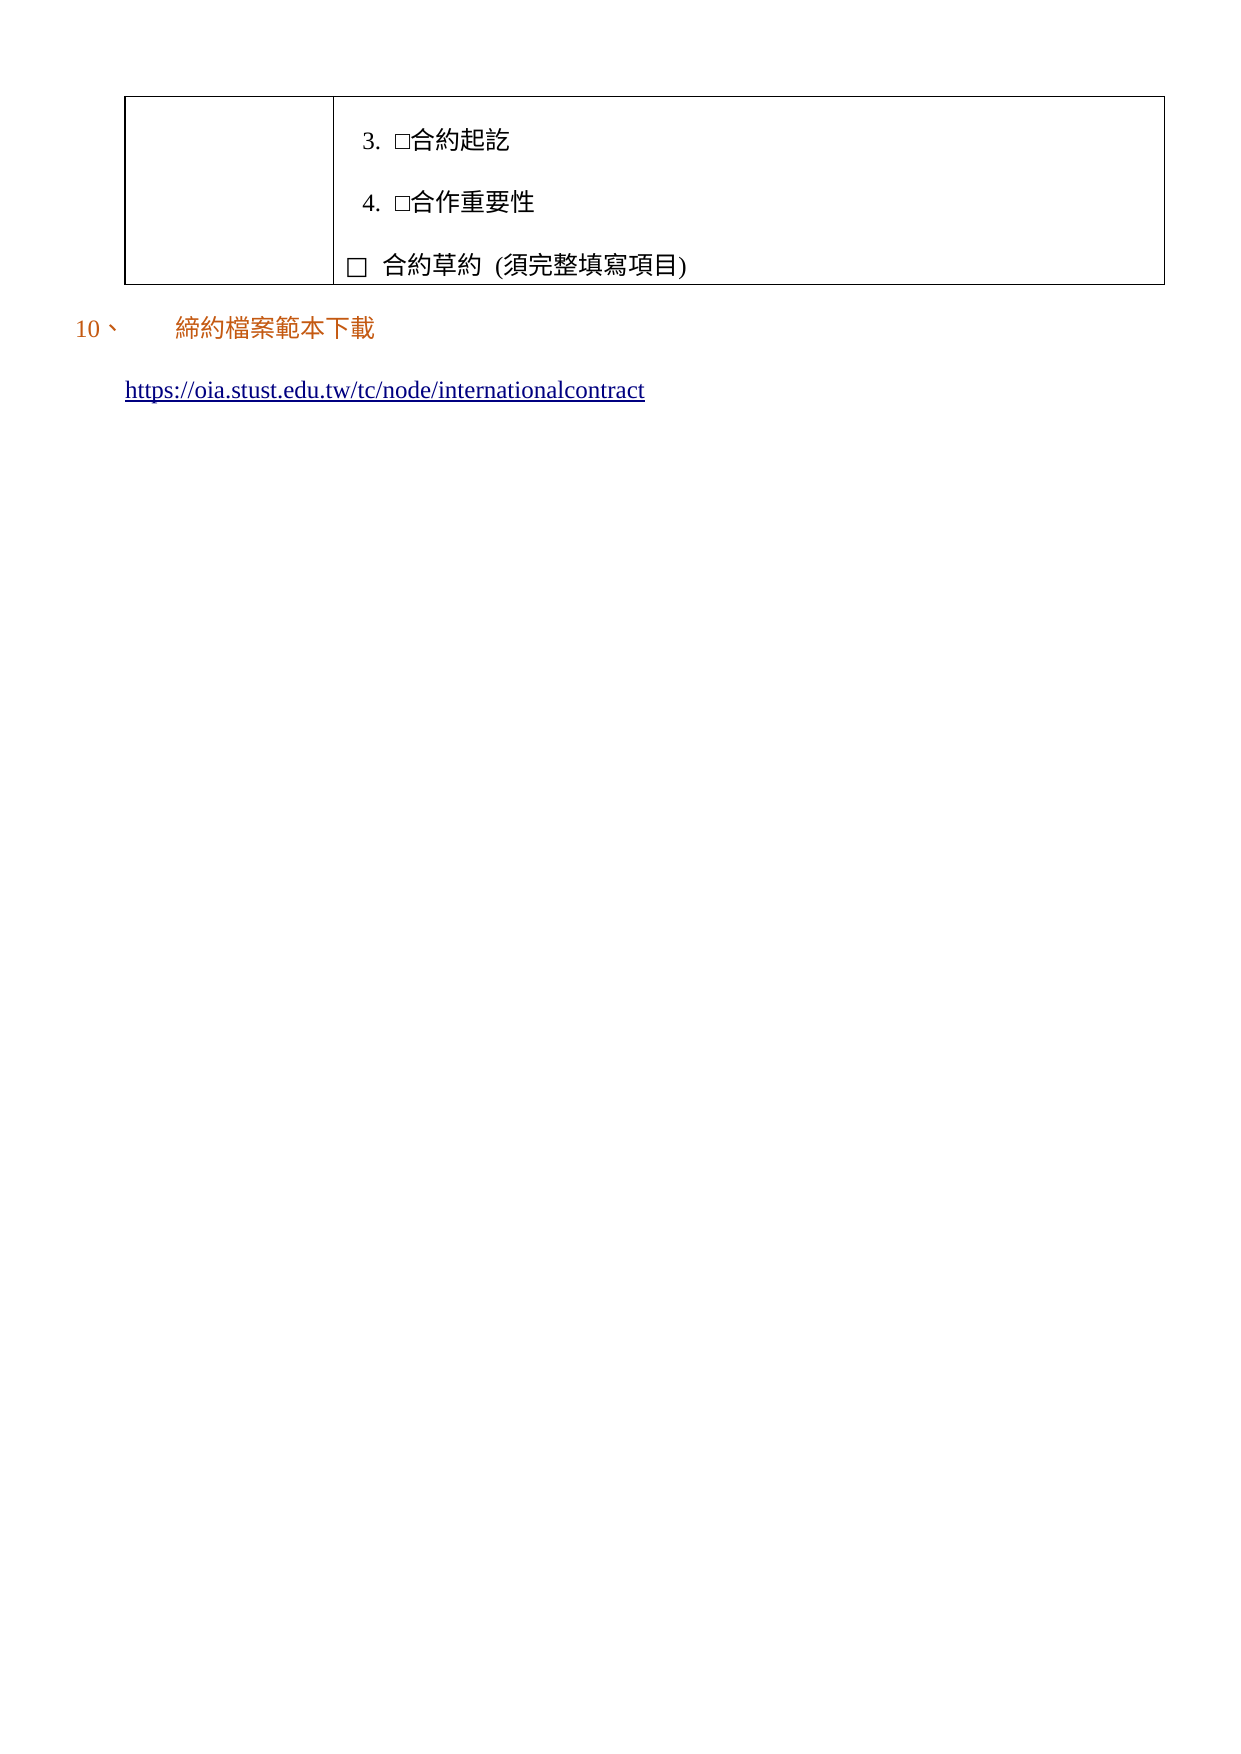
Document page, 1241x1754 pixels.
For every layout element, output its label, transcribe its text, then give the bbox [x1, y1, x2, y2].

table_cell [126, 97, 333, 284]
text https://oia.stust.edu.tw/tc/node/internationalcontract [125, 348, 1165, 410]
list 締約檔案範本下載 [75, 285, 1165, 348]
table_cell 學校介紹及交流歷程 (請下載表格_學校介紹及交流歷程) 合約中文提案說明 □合約標題 □合作內容摘要 □合約起訖 □合作重要性 合約草約 (須完整填寫項目) [334, 97, 1164, 284]
